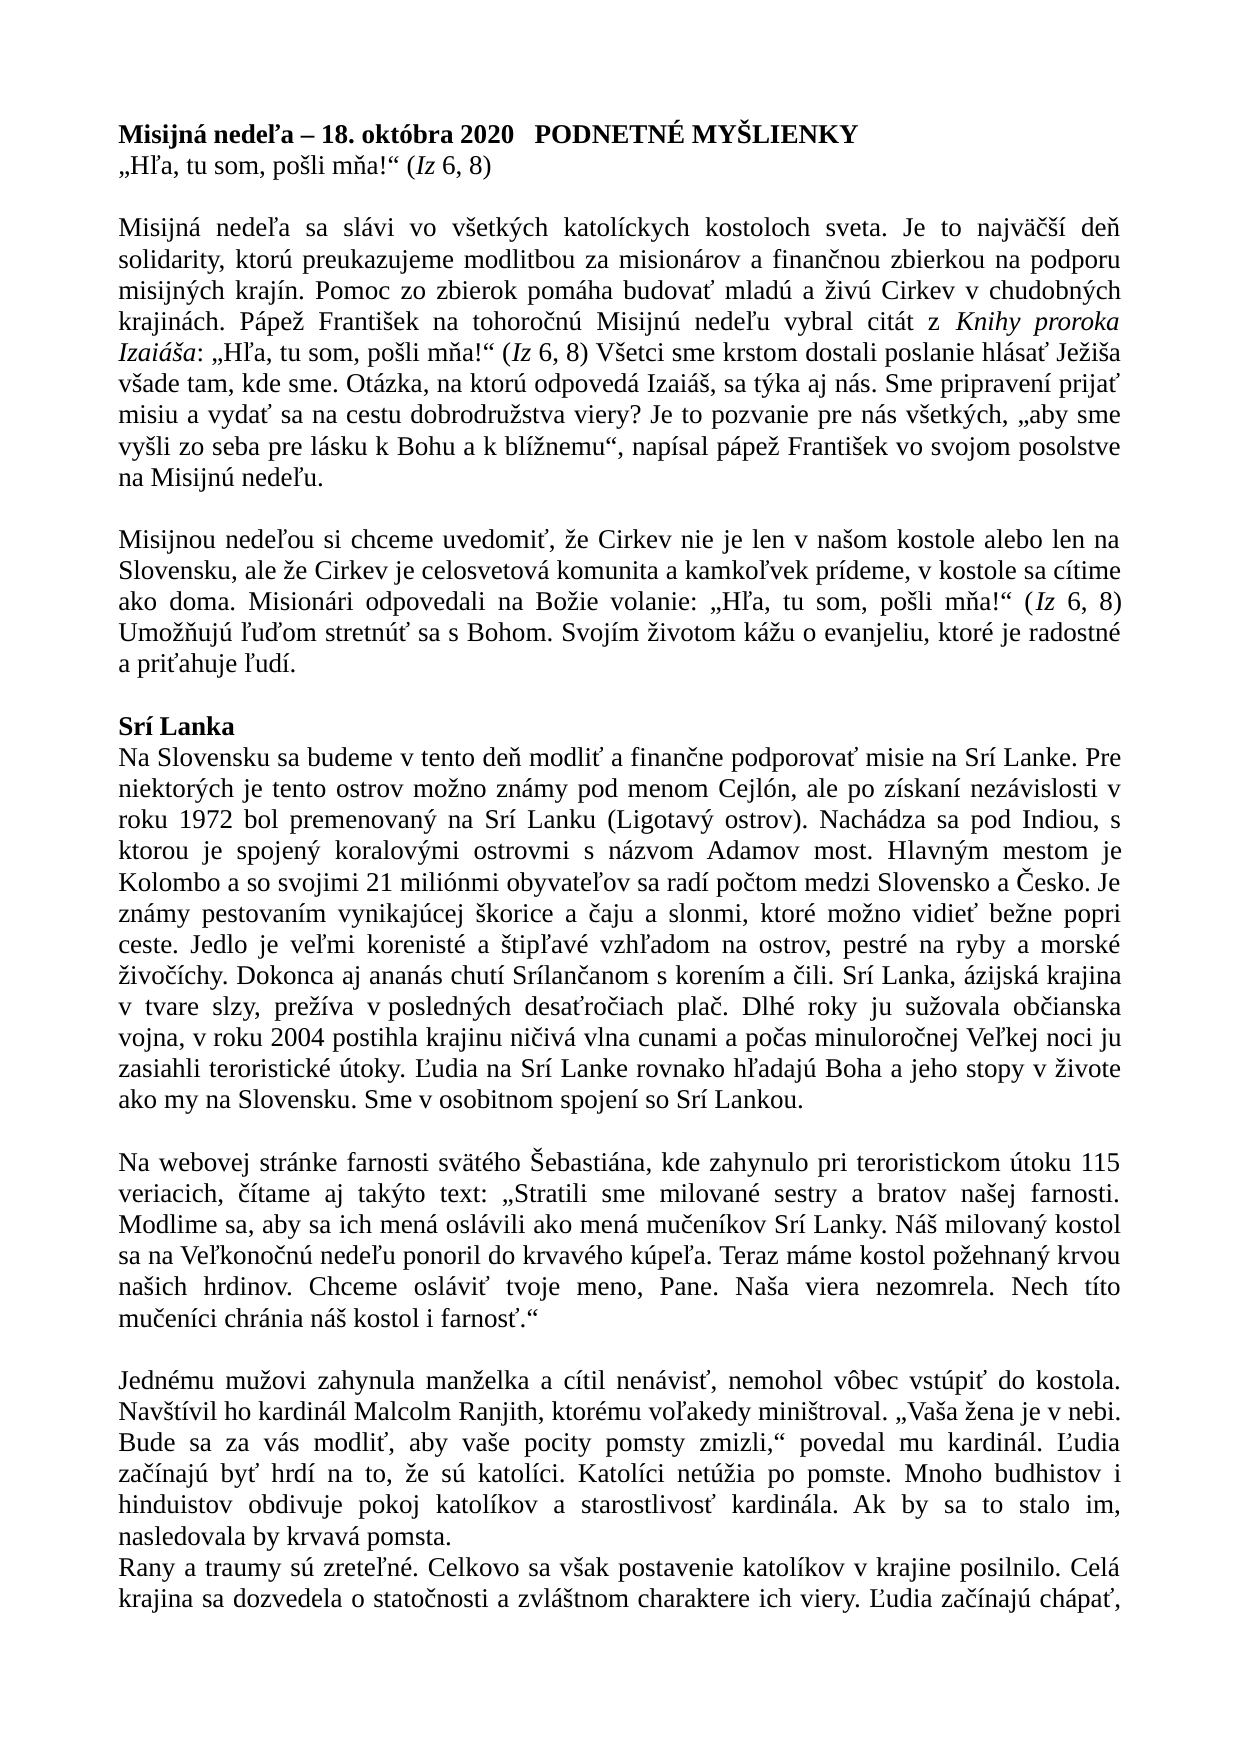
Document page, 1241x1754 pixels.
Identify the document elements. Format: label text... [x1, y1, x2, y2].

text Rany a traumy sú zreteľné. Celkovo sa však postavenie katolíkov v krajine posilnilo. Celá krajina sa dozvedela o statočnosti a zvláštnom charaktere ich viery. Ľudia začínajú chápať, [118, 1551, 1122, 1613]
text „Hľa, tu som, pošli mňa!“ (Iz 6, 8) [118, 149, 1122, 180]
text Misijná nedeľa – 18. októbra 2020 PODNETNÉ MYŠLIENKY [118, 118, 1122, 149]
text Srí Lanka [118, 710, 1122, 741]
text Misijná nedeľa sa slávi vo všetkých katolíckych kostoloch sveta. Je to najväčší deň solidarity, ktorú preukazujeme modlitbou za misionárov a finančnou zbierkou na podporu misijných krajín. Pomoc zo zbierok pomáha budovať mladú a živú Cirkev v chudobných krajinách. Pápež František na tohoročnú Misijnú nedeľu vybral citát z Knihy proroka Izaiáša: „Hľa, tu som, pošli mňa!“ (Iz 6, 8) Všetci sme krstom dostali poslanie hlásať Ježiša všade tam, kde sme. Otázka, na ktorú odpovedá Izaiáš, sa týka aj nás. Sme pripravení prijať misiu a vydať sa na cestu dobrodružstva viery? Je to pozvanie pre nás všetkých, „aby sme vyšli zo seba pre lásku k Bohu a k blížnemu“, napísal pápež František vo svojom posolstve na Misijnú nedeľu. [118, 212, 1122, 492]
text Misijnou nedeľou si chceme uvedomiť, že Cirkev nie je len v našom kostole alebo len na Slovensku, ale že Cirkev je celosvetová komunita a kamkoľvek prídeme, v kostole sa cítime ako doma. Misionári odpovedali na Božie volanie: „Hľa, tu som, pošli mňa!“ (Iz 6, 8) Umožňujú ľuďom stretnúť sa s Bohom. Svojím životom kážu o evanjeliu, ktoré je radostné a priťahuje ľudí. [118, 523, 1122, 679]
text Jednému mužovi zahynula manželka a cítil nenávisť, nemohol vôbec vstúpiť do kostola. Navštívil ho kardinál Malcolm Ranjith, ktorému voľakedy miništroval. „Vaša žena je v nebi. Bude sa za vás modliť, aby vaše pocity pomsty zmizli,“ povedal mu kardinál. Ľudia začínajú byť hrdí na to, že sú katolíci. Katolíci netúžia po pomste. Mnoho budhistov i hinduistov obdivuje pokoj katolíkov a starostlivosť kardinála. Ak by sa to stalo im, nasledovala by krvavá pomsta. [118, 1364, 1122, 1551]
text Na Slovensku sa budeme v tento deň modliť a finančne podporovať misie na Srí Lanke. Pre niektorých je tento ostrov možno známy pod menom Cejlón, ale po získaní nezávislosti v roku 1972 bol premenovaný na Srí Lanku (Ligotavý ostrov). Nachádza sa pod Indiou, s ktorou je spojený koralovými ostrovmi s názvom Adamov most. Hlavným mestom je Kolombo a so svojimi 21 miliónmi obyvateľov sa radí počtom medzi Slovensko a Česko. Je známy pestovaním vynikajúcej škorice a čaju a slonmi, ktoré možno vidieť bežne popri ceste. Jedlo je veľmi korenisté a štipľavé vzhľadom na ostrov, pestré na ryby a morské živočíchy. Dokonca aj ananás chutí Srílančanom s korením a čili. Srí Lanka, ázijská krajina v tvare slzy, prežíva v posledných desaťročiach plač. Dlhé roky ju sužovala občianska vojna, v roku 2004 postihla krajinu ničivá vlna cunami a počas minuloročnej Veľkej noci ju zasiahli teroristické útoky. Ľudia na Srí Lanke rovnako hľadajú Boha a jeho stopy v živote ako my na Slovensku. Sme v osobitnom spojení so Srí Lankou. [118, 741, 1122, 1115]
text Na webovej stránke farnosti svätého Šebastiána, kde zahynulo pri teroristickom útoku 115 veriacich, čítame aj takýto text: „Stratili sme milované sestry a bratov našej farnosti. Modlime sa, aby sa ich mená oslávili ako mená mučeníkov Srí Lanky. Náš milovaný kostol sa na Veľkonočnú nedeľu ponoril do krvavého kúpeľa. Teraz máme kostol požehnaný krvou našich hrdinov. Chceme osláviť tvoje meno, Pane. Naša viera nezomrela. Nech títo mučeníci chránia náš kostol i farnosť.“ [118, 1146, 1122, 1333]
